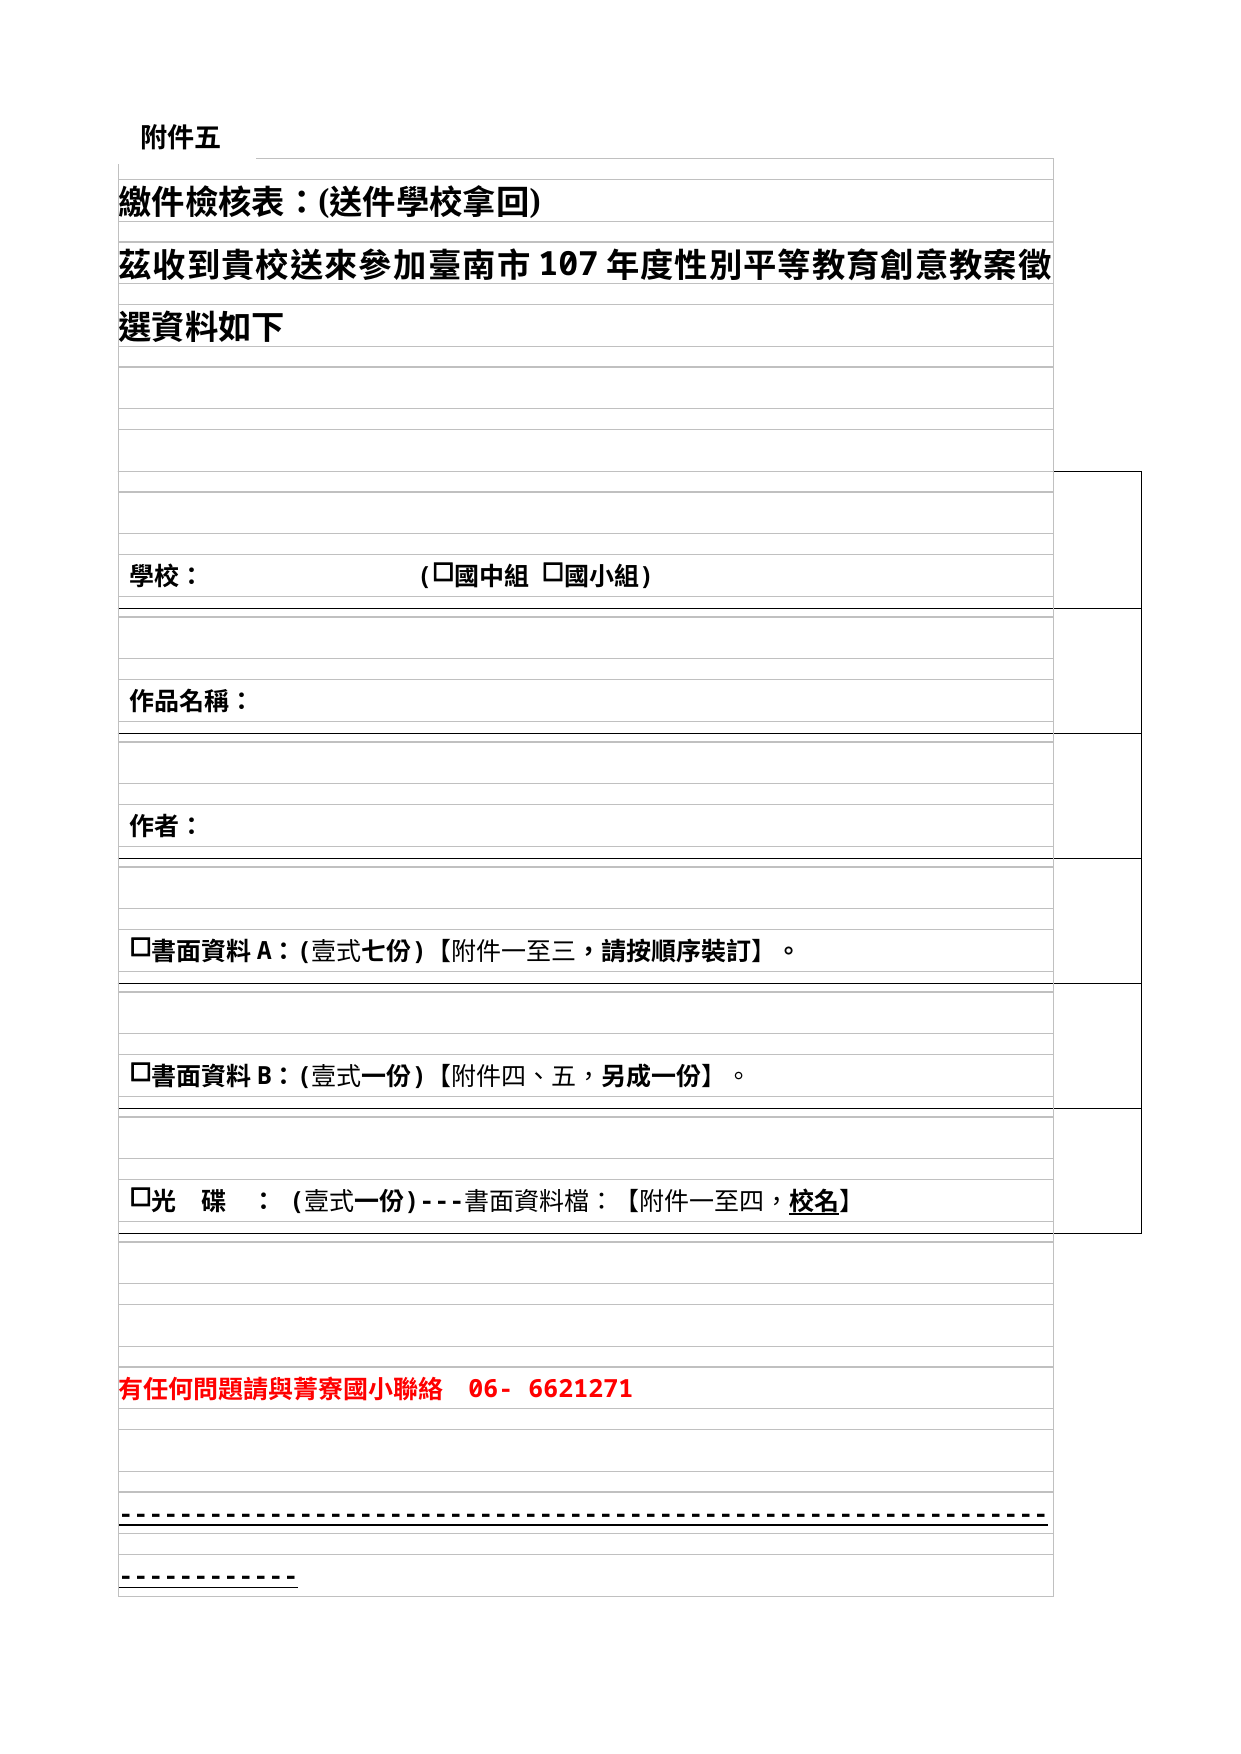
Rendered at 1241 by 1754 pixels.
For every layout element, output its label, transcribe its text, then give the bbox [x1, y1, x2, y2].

table_cell [119, 618, 1053, 658]
table_cell [119, 1222, 1053, 1233]
table_header [119, 534, 1053, 554]
table_cell [119, 1159, 1053, 1179]
text -------------------------------------------------------------------------- [119, 1472, 1053, 1491]
table_cell [119, 1034, 1053, 1054]
text -------------------------------------------------------------------------- [119, 1493, 1053, 1533]
table_cell [119, 609, 1053, 616]
table_cell [1054, 609, 1141, 733]
table_cell [1054, 734, 1141, 858]
table_cell [119, 1097, 1053, 1108]
table_cell [119, 722, 1053, 733]
table_cell [119, 993, 1053, 1033]
table_cell [119, 972, 1053, 983]
table_cell [119, 659, 1053, 679]
table_cell 書面資料B：(壹式一份)【附件四、五，另成一份】。 [119, 1055, 1053, 1096]
text [106, 108, 256, 164]
text [119, 222, 1053, 241]
table_cell 作者： [119, 805, 1053, 846]
table_cell 光 碟 ： (壹式一份)---書面資料檔：【附件一至四，校名】 [119, 1180, 1053, 1221]
table_cell [119, 784, 1053, 804]
table_header [119, 472, 1053, 491]
text 有任何問題請與菁寮國小聯絡 06- 6621271 [119, 1368, 1053, 1408]
table_cell 作品名稱： [119, 680, 1053, 721]
text [119, 284, 1053, 304]
table_header [119, 597, 1053, 608]
table_cell [119, 1109, 1053, 1116]
table_cell [119, 868, 1053, 908]
table_header [119, 493, 1053, 533]
text -------------------------------------------------------------------------- [119, 1555, 1053, 1596]
text 選資料如下 [119, 305, 1053, 346]
text -------------------------------------------------------------------------- [119, 1534, 1053, 1554]
table_cell [119, 847, 1053, 858]
table_cell [119, 1118, 1053, 1158]
text 附件五 [121, 116, 241, 155]
table_cell [1054, 859, 1141, 983]
table_cell 書面資料A：(壹式七份)【附件一至三，請按順序裝訂】。 [119, 930, 1053, 971]
table_cell [119, 909, 1053, 929]
table_cell [1054, 1109, 1141, 1233]
text 繳件檢核表：(送件學校拿回) [119, 180, 1053, 221]
table_cell [1054, 984, 1141, 1108]
table_header [1054, 472, 1141, 608]
table_header 學校： (國中組 國小組) [119, 555, 1053, 596]
text 茲收到貴校送來參加臺南市107年度性別平等教育創意教案徵 [119, 243, 1053, 283]
text [119, 1347, 1053, 1366]
table_cell [119, 734, 1053, 741]
table_cell [119, 859, 1053, 866]
table_cell [119, 984, 1053, 991]
table_cell [119, 743, 1053, 783]
text [119, 159, 1053, 179]
